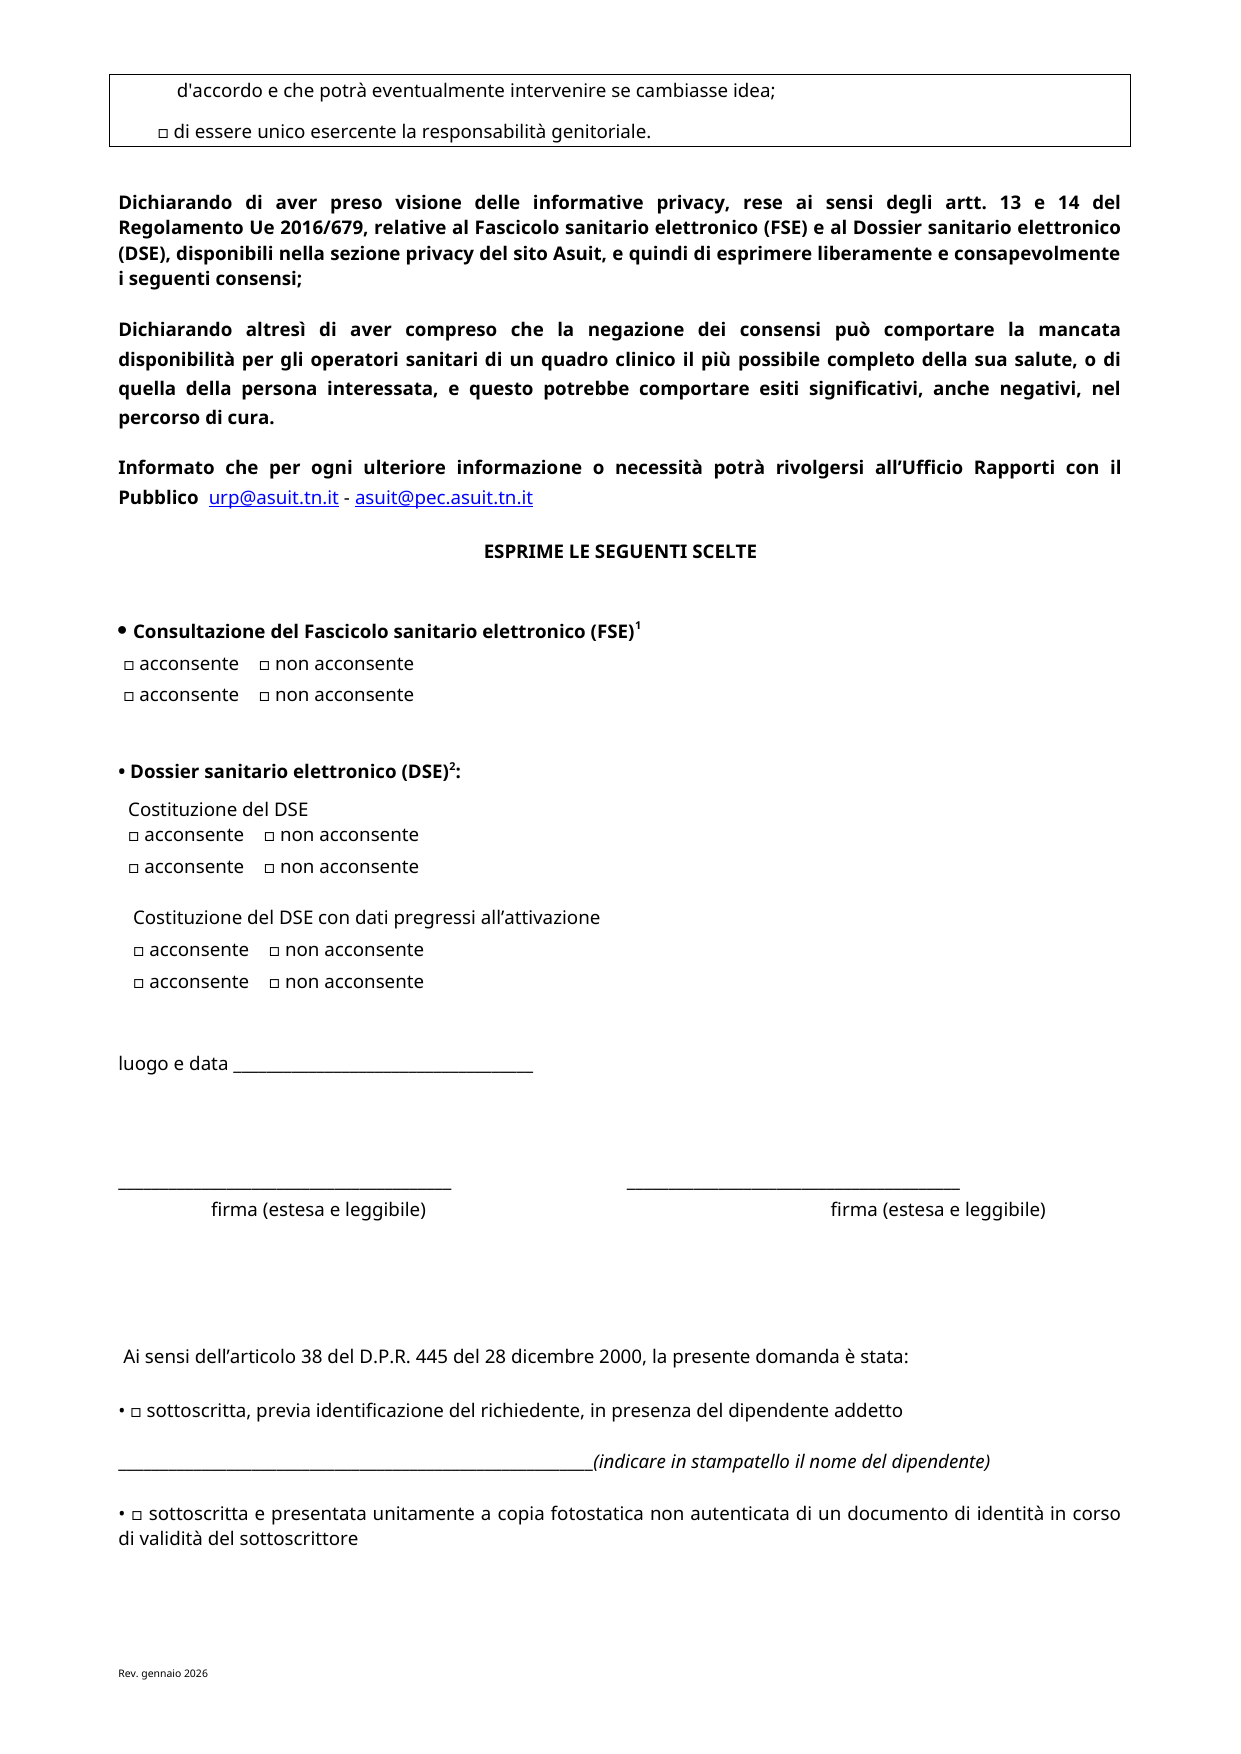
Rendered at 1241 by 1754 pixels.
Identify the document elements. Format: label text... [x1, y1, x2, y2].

text □ acconsente □ non acconsente [133, 968, 1122, 993]
text □ di essere unico esercente la responsabilità genitoriale. [110, 116, 1130, 146]
text □ acconsente □ non acconsente [118, 650, 1122, 675]
text □ acconsente □ non acconsente [118, 822, 1122, 847]
text Dichiarando di aver preso visione delle informative privacy, rese ai sensi degli artt. 13 e 14 del Regolamento Ue 2016/679, relative al Fascicolo sanitario elettronico (FSE) e al Dossier sanitario elettronico (DSE), disponibili nella sezione privacy del sito Asuit, e quindi di esprimere liberamente e consapevolmente i seguenti consensi; [118, 189, 1122, 291]
text Dichiarando altresì di aver compreso che la negazione dei consensi può comportare la mancata disponibilità per gli operatori sanitari di un quadro clinico il più possibile completo della sua salute, o di quella della persona interessata, e questo potrebbe comportare esiti significativi, anche negativi, nel percorso di cura. [118, 317, 1122, 430]
text Informato che per ogni ulteriore informazione o necessità potrà rivolgersi all’Ufficio Rapporti con il Pubblico urp@asuit.tn.it - asuit@pec.asuit.tn.it [118, 455, 1122, 509]
list Consultazione del Fascicolo sanitario elettronico (FSE)1 [118, 618, 1122, 643]
text d'accordo e che potrà eventualmente intervenire se cambiasse idea; [110, 75, 1130, 102]
text Costituzione del DSE con dati pregressi all’attivazione [118, 904, 1122, 930]
text ________________________________________ ________________________________________ [118, 1167, 1122, 1193]
text Costituzione del DSE [118, 796, 1122, 822]
text □ acconsente □ non acconsente [118, 853, 1122, 879]
text • Dossier sanitario elettronico (DSE)2: [118, 758, 1122, 784]
text □ acconsente □ non acconsente [118, 682, 1122, 707]
text luogo e data ____________________________________ [118, 1050, 1122, 1076]
text _________________________________________________________(indicare in stampatello il nome del dipendente) [118, 1449, 1122, 1474]
text Ai sensi dell’articolo 38 del D.P.R. 445 del 28 dicembre 2000, la presente domanda è stata: [118, 1343, 1122, 1368]
text • □ sottoscritta, previa identificazione del richiedente, in presenza del dipendente addetto [118, 1398, 1122, 1423]
text firma (estesa e leggibile) firma (estesa e leggibile) [118, 1197, 1122, 1222]
text □ acconsente □ non acconsente [133, 936, 1122, 962]
text • □ sottoscritta e presentata unitamente a copia fotostatica non autenticata di un documento di identità in corso di validità del sottoscrittore [118, 1500, 1122, 1551]
text ESPRIME LE SEGUENTI SCELTE [118, 538, 1122, 564]
